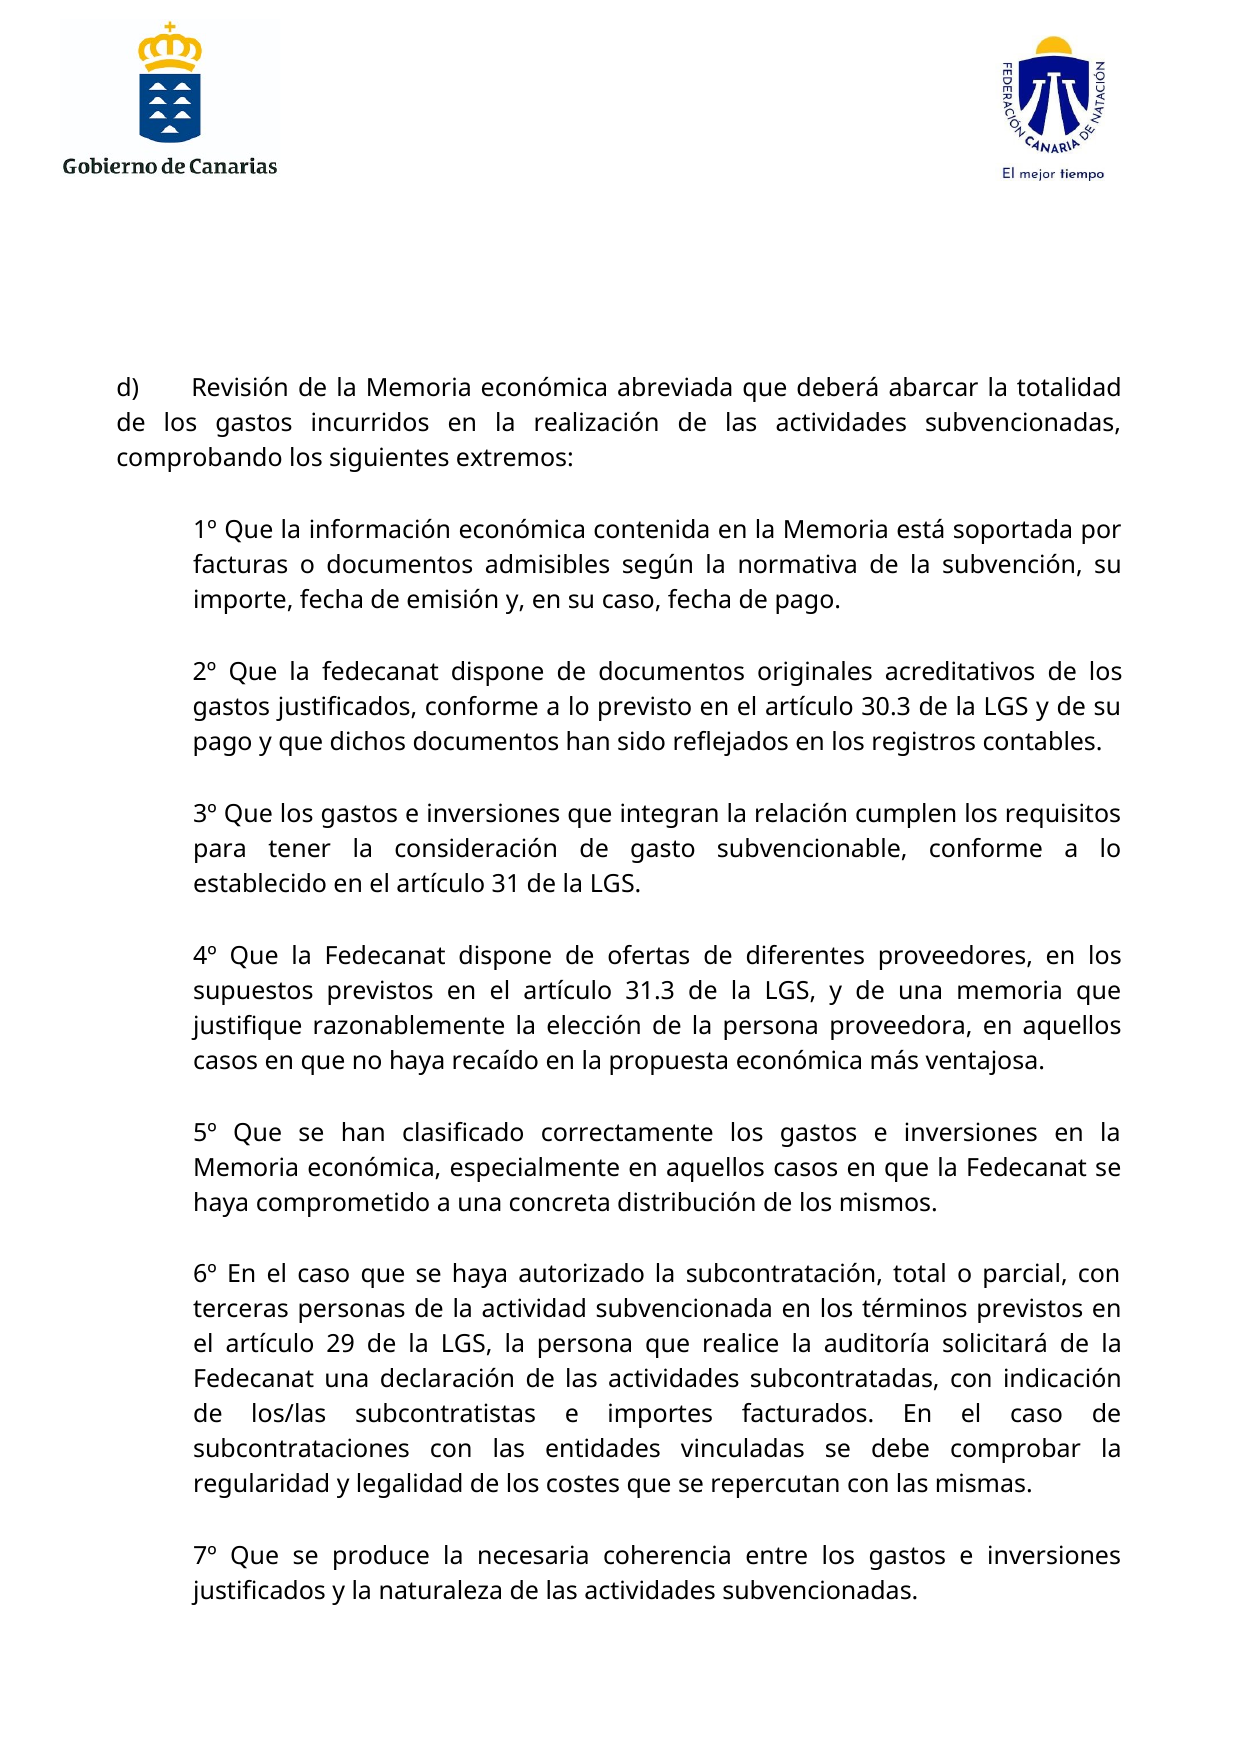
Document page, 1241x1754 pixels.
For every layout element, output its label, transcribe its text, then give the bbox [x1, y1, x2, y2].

text 4º Que la Fedecanat dispone de ofertas de diferentes proveedores, en los supuestos previstos en el artículo 31.3 de la LGS, y de una memoria que justifique razonablemente la elección de la persona proveedora, en aquellos casos en que no haya recaído en la propuesta económica más ventajosa. [193, 938, 1123, 1077]
text 1º Que la información económica contenida en la Memoria está soportada por facturas o documentos admisibles según la normativa de la subvención, su importe, fecha de emisión y, en su caso, fecha de pago. [193, 512, 1123, 616]
text 7º Que se produce la necesaria coherencia entre los gastos e inversiones justificados y la naturaleza de las actividades subvencionadas. [193, 1538, 1123, 1607]
list Revisión de la Memoria económica abreviada que deberá abarcar la totalidad de los gastos incurridos en la realización de las actividades subvencionadas, comprobando los siguientes extremos: [116, 370, 1123, 474]
text 5º Que se han clasificado correctamente los gastos e inversiones en la Memoria económica, especialmente en aquellos casos en que la Fedecanat se haya comprometido a una concreta distribución de los mismos. [193, 1114, 1123, 1218]
text 6º En el caso que se haya autorizado la subcontratación, total o parcial, con terceras personas de la actividad subvencionada en los términos previstos en el artículo 29 de la LGS, la persona que realice la auditoría solicitará de la Fedecanat una declaración de las actividades subcontratadas, con indicación de los/las subcontratistas e importes facturados. En el caso de subcontrataciones con las entidades vinculadas se debe comprobar la regularidad y legalidad de los costes que se repercutan con las mismas. [193, 1256, 1123, 1500]
text 2º Que la fedecanat dispone de documentos originales acreditativos de los gastos justificados, conforme a lo previsto en el artículo 30.3 de la LGS y de su pago y que dichos documentos han sido reflejados en los registros contables. [192, 653, 1123, 757]
text 3º Que los gastos e inversiones que integran la relación cumplen los requisitos para tener la consideración de gasto subvencionable, conforme a lo establecido en el artículo 31 de la LGS. [193, 796, 1123, 900]
